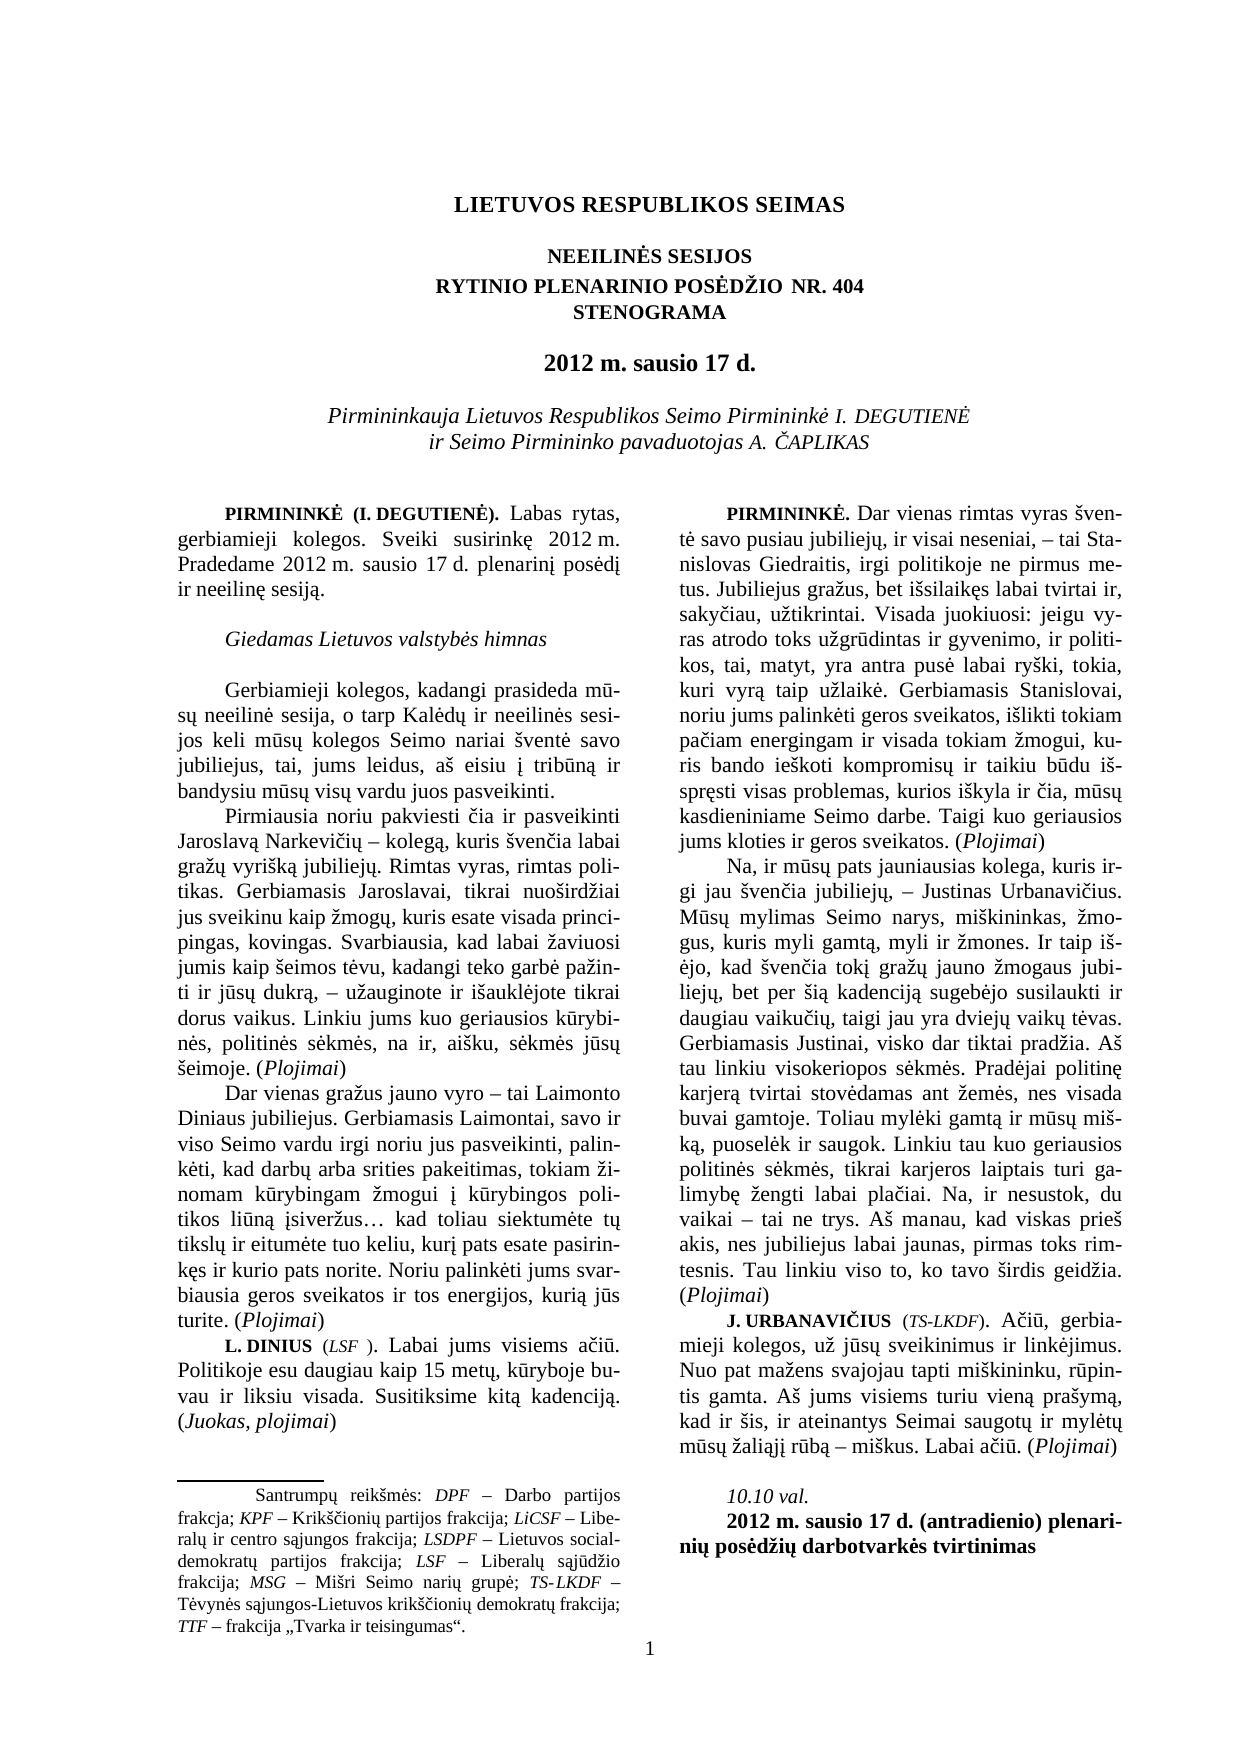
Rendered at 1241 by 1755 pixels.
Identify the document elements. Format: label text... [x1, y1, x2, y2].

text 10.10 val. [726, 1483, 1122, 1508]
text Santrumpų reikšmės: DPF – Darbo partij­os frakcja; KPF – Krikščionių partijos frakcija; LiCSF – Li­be­ra­lų ir cen­tro są­jun­gos frakcija; LSDPF – Lietuvos social­demokratų partijos frakcija; LSF – Liberalų sąjūdžio frakcija; MSG – Mišri Seimo narių grupė; TS‑LKDF – Tėvynės sąjungos-Lietuvos krikščionių demokratų frakcija; TTF – frakcija „Tvarka ir teisingumas“. [177, 1481, 620, 1636]
title NEEILINĖS SESIJOS [177, 243, 1122, 268]
text L. DINIUS (LSF). La­bai jums vi­siems ačiū. Po­li­ti­ko­je esu dau­giau kaip 15 me­tų, kū­ry­bo­je bu­vau ir lik­siu vi­sa­da. Su­si­tik­si­me ki­tą ka­den­ci­ją. (Juo­kas, plo­ji­mai) [177, 1332, 620, 1433]
title RYTINIO plenarinio posėdžio NR. 404 [177, 268, 1122, 300]
title STENOGRAMA [177, 300, 1122, 324]
text Gie­da­mas Lie­tu­vos vals­ty­bės him­nas [177, 626, 620, 652]
text 2012 m. sausio 17 d. [177, 348, 1122, 377]
text J. URBANAVIČIUS (TS-LKDF). Ačiū, ger­bia­mie­ji ko­le­gos, už jū­sų svei­ki­ni­mus ir lin­kė­ji­mus. Nuo pat ma­žens sva­jo­jau tap­ti miš­ki­nin­ku, rū­pin­tis gam­ta. Aš jums vi­siems tu­riu vie­ną pra­šy­mą, kad ir šis, ir at­ei­nan­tys Sei­mai sau­go­tų ir my­lė­tų mū­sų ža­li­ą­jį rū­bą – miš­kus. La­bai ačiū. (Plo­ji­mai) [679, 1307, 1122, 1458]
text Na, ir mū­sų pats jau­niau­sias ko­le­ga, ku­ris ir­gi jau šven­čia ju­bi­lie­jų, – Jus­ti­nas Ur­ba­na­vi­čius. Mū­sų my­li­mas Sei­mo na­rys, miš­ki­nin­kas, žmo­gus, ku­ris my­li gam­tą, my­li ir žmo­nes. Ir taip iš­ėjo, kad šven­čia to­kį gra­žų jau­no žmo­gaus ju­bi­liejų, bet per šią ka­den­ci­ją su­ge­bė­jo su­si­lauk­ti ir dau­giau vai­ku­čių, tai­gi jau yra dvie­jų vai­kų tė­vas. Ger­bia­ma­sis Jus­ti­nai, vis­ko dar tik­tai pra­džia. Aš tau lin­kiu vi­so­ke­rio­pos sėk­mės. Pra­dė­jai po­li­ti­nę kar­je­rą tvir­tai sto­vė­da­mas ant že­mės, nes vi­sa­da bu­vai gam­to­je. To­liau my­lė­ki gam­tą ir mū­sų miš­ką, puo­se­lėk ir sau­gok. Lin­kiu tau kuo ge­riau­sios po­li­ti­nės sėk­mės, tik­rai kar­je­ros laip­tais tu­ri ga­limy­bę ženg­ti la­bai pla­čiai. Na, ir ne­su­stok, du vai­kai – tai ne trys. Aš ma­nau, kad vis­kas prieš akis, nes ju­bi­lie­jus la­bai jau­nas, pir­mas toks rim­tes­nis. Tau lin­kiu vi­so to, ko ta­vo šir­dis gei­džia. (Plo­ji­mai) [679, 853, 1122, 1307]
title LIETUVOS RESPUBLIKOS SEIMAS [177, 191, 1122, 217]
text Ger­bia­mie­ji ko­le­gos, ka­dan­gi pra­si­de­da mū­sų ne­ei­li­nė se­si­ja, o tarp Ka­lė­dų ir ne­ei­li­nės se­si­jos ke­li mū­sų ko­le­gos Sei­mo na­riai šven­tė sa­vo ju­bi­lie­jus, tai, jums lei­dus, aš ei­siu į tri­bū­ną ir ban­dy­siu mū­sų vi­sų var­du juos pa­svei­kin­ti. [177, 677, 620, 803]
text Dar vie­nas gra­žus jau­no vy­ro – tai Lai­mon­to Di­niaus ju­bi­lie­jus. Ger­bia­ma­sis Lai­mon­tai, sa­vo ir vi­so Sei­mo var­du ir­gi no­riu jus pa­svei­kin­ti, pa­lin­kė­ti, kad dar­bų ar­ba sri­ties pa­kei­ti­mas, to­kiam ži­no­mam kū­ry­bin­gam žmo­gui į kū­ry­bin­gos po­li­tikos liū­ną įsi­ver­žus… kad to­liau siek­tu­mė­te tų tiks­lų ir ei­tu­mė­te tuo ke­liu, ku­rį pats esa­te pa­si­rin­kęs ir ku­rio pats no­ri­te. No­riu pa­lin­kė­ti jums svar­biau­sia ge­ros svei­ka­tos ir tos ener­gi­jos, ku­rią jūs tu­ri­te. (Plo­ji­mai) [177, 1080, 620, 1332]
text Pirmininkauja Lietuvos Respublikos Seimo Pirmininkė I. DEGUTIENĖ ir Seimo Pirmininko pavaduotojas A. ČAPLIKAS [177, 402, 1122, 455]
text Pir­miau­sia no­riu pa­kvies­ti čia ir pa­svei­kin­ti Ja­ros­la­vą Nar­ke­vi­čių – ko­le­gą, ku­ris šven­čia la­bai gra­žų vy­riš­ką ju­bi­lie­jų. Rim­tas vy­ras, rim­tas po­li­ti­kas. Ger­bia­ma­sis Ja­ros­la­vai, tik­rai nuo­šir­džiai jus svei­ki­nu kaip žmo­gų, ku­ris esa­te vi­sa­da prin­ci­pin­gas, ko­vin­gas. Svar­biau­sia, kad la­bai ža­viuo­si ju­mis kaip šei­mos tė­vu, ka­dan­gi te­ko gar­bė pa­žin­ti ir jū­sų duk­rą, – už­au­gi­no­te ir iš­auk­lė­jo­te tik­rai do­rus vai­kus. Lin­kiu jums kuo ge­riau­sios kū­ry­bi­nės, po­li­ti­nės sėk­mės, na ir, aiš­ku, sėk­mės jū­sų šei­mo­je. (Plo­ji­mai) [177, 803, 620, 1080]
text 2012 m. sau­sio 17 d. (ant­ra­die­nio) ple­na­ri­nių po­sė­džių dar­bo­tvarkės tvir­ti­ni­mas [679, 1508, 1122, 1558]
text PIRMININKĖ (I. DEGUTIENĖ). La­bas ry­tas, ger­bia­mie­ji ko­le­gos. Svei­ki su­si­rin­kę 2012 m. Pra­de­da­me 2012 m. sau­sio 17 d. ple­na­ri­nį po­sė­dį ir ne­ei­li­nę se­si­ją. [177, 500, 620, 601]
text PIRMININKĖ. Dar vie­nas rim­tas vy­ras šven­tė sa­vo pu­siau ju­bi­lie­jų, ir vi­sai ne­se­niai, – tai Sta­nis­lo­vas Gied­rai­tis, ir­gi po­li­ti­ko­je ne pir­mus me­tus. Ju­bi­lie­jus gra­žus, bet iš­si­lai­kęs la­bai tvir­tai ir, sa­ky­čiau, už­tik­rin­tai. Vi­sa­da juo­kiuo­si: jei­gu vy­ras at­ro­do toks už­grū­din­tas ir gy­ve­ni­mo, ir po­li­ti­kos, tai, ma­tyt, yra an­tra pu­sė la­bai ryš­ki, to­kia, ku­ri vy­rą taip už­lai­kė. Ger­bia­ma­sis Sta­nis­lo­vai, no­riu jums pa­lin­kė­ti ge­ros svei­ka­tos, iš­lik­ti to­kiam pa­čiam ener­gin­gam ir vi­sa­da to­kiam žmo­gui, ku­ris ban­do ieš­ko­ti kom­pro­mi­sų ir tai­kiu bū­du iš­spręs­ti vi­sas pro­ble­mas, ku­rios iš­ky­la ir čia, mū­sų kas­die­ni­nia­me Sei­mo dar­be. Tai­gi kuo ge­riau­sios jums klo­ties ir ge­ros svei­ka­tos. (Plo­ji­mai) [679, 500, 1122, 853]
